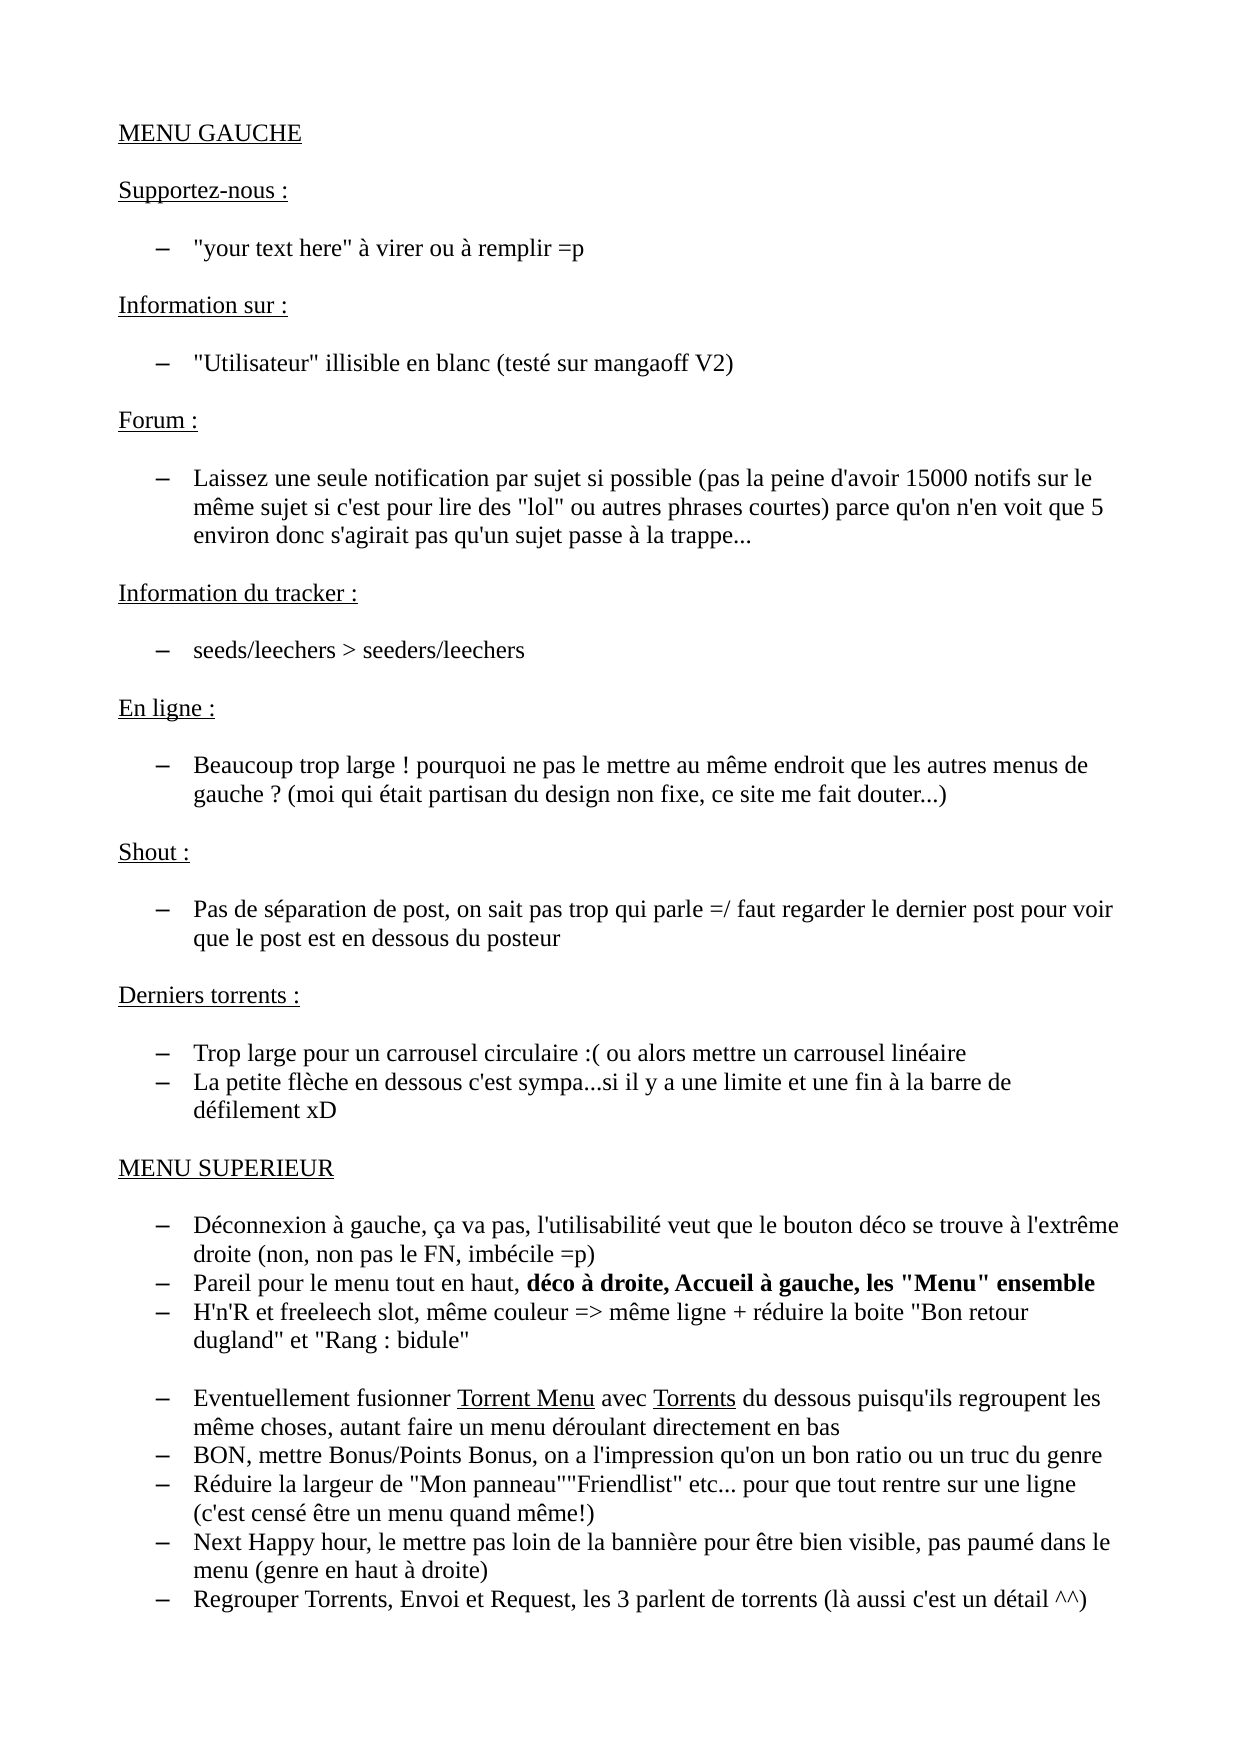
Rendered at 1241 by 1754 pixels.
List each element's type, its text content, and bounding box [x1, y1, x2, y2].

text Derniers torrents : [118, 981, 1122, 1009]
list Pas de séparation de post, on sait pas trop qui parle =/ faut regarder le dernier post pour voir que le post est en dessous du posteur [156, 894, 1122, 952]
list BON, mettre Bonus/Points Bonus, on a l'impression qu'on un bon ratio ou un truc du genre [156, 1441, 1122, 1469]
list Next Happy hour, le mettre pas loin de la bannière pour être bien visible, pas paumé dans le menu (genre en haut à droite) [156, 1527, 1122, 1584]
text Supportez-nous : [118, 176, 1122, 204]
list Trop large pour un carrousel circulaire :( ou alors mettre un carrousel linéaire [156, 1038, 1122, 1067]
list Laissez une seule notification par sujet si possible (pas la peine d'avoir 15000 notifs sur le même sujet si c'est pour lire des "lol" ou autres phrases courtes) parce qu'on n'en voit que 5 environ donc s'agirait pas qu'un sujet passe à la trappe... [156, 463, 1122, 549]
list Pareil pour le menu tout en haut, déco à droite, Accueil à gauche, les "Menu" ensemble [156, 1268, 1122, 1297]
list H'n'R et freeleech slot, même couleur => même ligne + réduire la boite "Bon retour dugland" et "Rang : bidule" [156, 1297, 1122, 1354]
list Eventuellement fusionner Torrent Menu avec Torrents du dessous puisqu'ils regroupent les même choses, autant faire un menu déroulant directement en bas [156, 1383, 1122, 1441]
text Shout : [118, 837, 1122, 866]
text MENU SUPERIEUR [118, 1153, 1122, 1182]
text MENU GAUCHE [118, 118, 1122, 147]
list Réduire la largeur de "Mon panneau""Friendlist" etc... pour que tout rentre sur une ligne (c'est censé être un menu quand même!) [156, 1469, 1122, 1527]
list La petite flèche en dessous c'est sympa...si il y a une limite et une fin à la barre de défilement xD [156, 1067, 1122, 1124]
list Regrouper Torrents, Envoi et Request, les 3 parlent de torrents (là aussi c'est un détail ^^) [156, 1584, 1122, 1613]
list "Utilisateur" illisible en blanc (testé sur mangaoff V2) [156, 348, 1122, 377]
list Déconnexion à gauche, ça va pas, l'utilisabilité veut que le bouton déco se trouve à l'extrême droite (non, non pas le FN, imbécile =p) [156, 1211, 1122, 1268]
list "your text here" à virer ou à remplir =p [156, 233, 1122, 262]
text En ligne : [118, 693, 1122, 722]
list Beaucoup trop large ! pourquoi ne pas le mettre au même endroit que les autres menus de gauche ? (moi qui était partisan du design non fixe, ce site me fait douter...) [156, 751, 1122, 808]
text Information du tracker : [118, 578, 1122, 607]
list seeds/leechers > seeders/leechers [156, 636, 1122, 664]
text Forum : [118, 406, 1122, 434]
text Information sur : [118, 291, 1122, 319]
